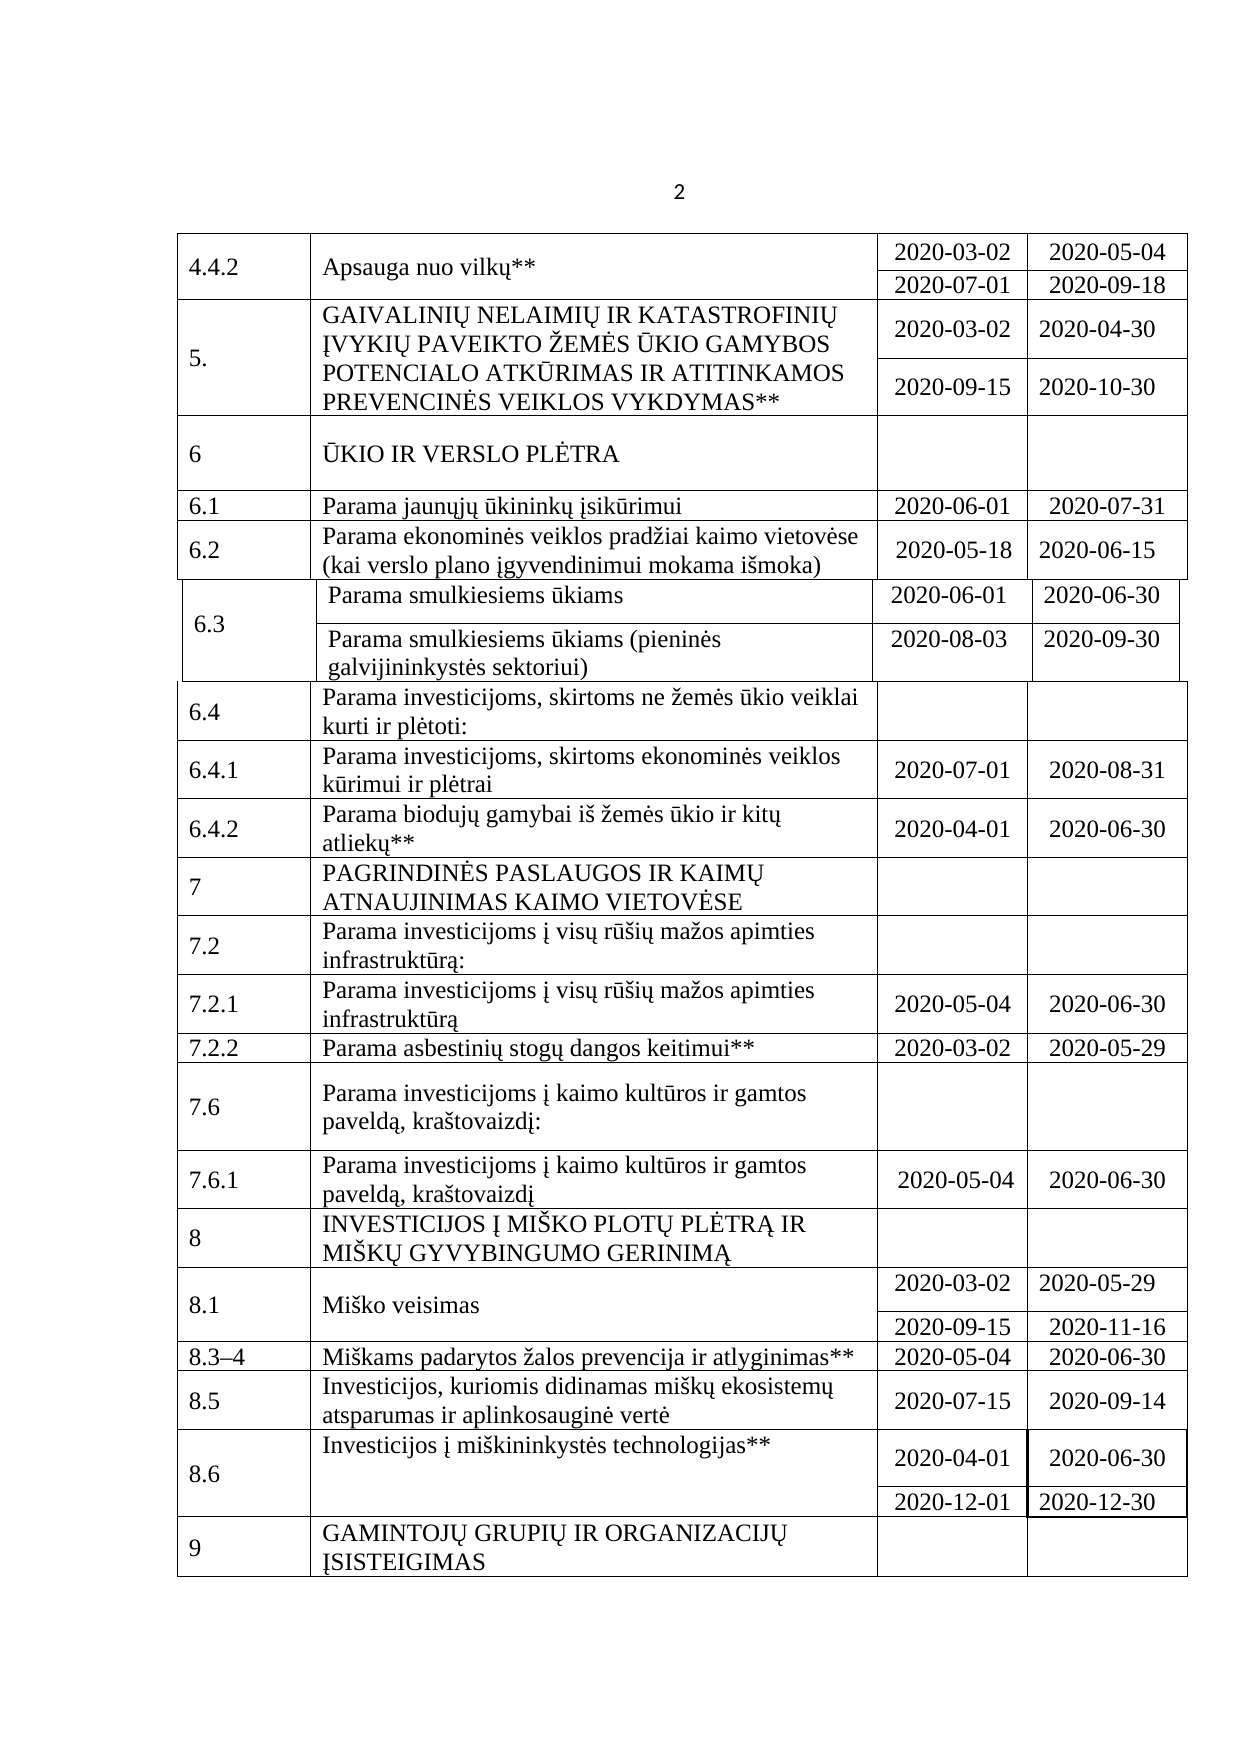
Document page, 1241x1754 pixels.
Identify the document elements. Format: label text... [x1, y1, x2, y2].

table_cell 7.2.1 [178, 975, 310, 1032]
table_cell 2020-07-01 [878, 741, 1027, 798]
table_cell 2020-05-04 [878, 975, 1027, 1032]
table_cell 8.6 [178, 1430, 310, 1516]
table_cell [878, 1209, 1027, 1267]
table_cell [1028, 682, 1187, 740]
table_cell 2020-07-31 [1028, 491, 1187, 520]
table_cell 2020-06-30 [1029, 1430, 1186, 1486]
table_cell 2020-11-16 [1028, 1312, 1187, 1341]
table_cell 9 [178, 1517, 310, 1576]
table_cell [177, 623, 182, 681]
table_cell 2020-09-15 [878, 359, 1027, 415]
table_cell 2020-05-04 [878, 1151, 1027, 1208]
table_cell 2020-05-29 [1028, 1034, 1187, 1062]
table_cell 2020-05-04 [1028, 234, 1187, 269]
table_cell 6.1 [178, 491, 310, 520]
table_cell [1028, 1518, 1187, 1576]
table_cell Parama investicijoms į visų rūšių mažos apimties infrastruktūrą [311, 975, 877, 1032]
table_cell [1180, 623, 1187, 681]
table_cell 2020-06-15 [1028, 521, 1187, 579]
table_cell 4.4.2 [178, 234, 310, 299]
table_cell 2020-12-01 [878, 1487, 1026, 1516]
table_cell Parama investicijoms, skirtoms ne žemės ūkio veiklai kurti ir plėtoti: [311, 682, 877, 740]
table_cell 2020-09-18 [1028, 271, 1187, 299]
table_cell 7.2.2 [178, 1034, 310, 1062]
table_cell 2020-06-30 [1028, 1342, 1187, 1370]
table_cell Miškams padarytos žalos prevencija ir atlyginimas** [311, 1342, 877, 1370]
table_cell 6.4.2 [178, 799, 310, 857]
table_cell 2020-06-01 [873, 580, 1032, 623]
table_cell ŪKIO IR VERSLO PLĖTRA [311, 416, 877, 490]
table_cell 8.1 [178, 1268, 310, 1341]
table_cell [1028, 916, 1187, 974]
table_cell [1180, 580, 1187, 623]
table_cell 2020-12-30 [1029, 1487, 1186, 1516]
table_cell [1028, 1063, 1187, 1149]
table_cell 2020-04-01 [878, 799, 1027, 857]
table_cell 8.5 [178, 1371, 310, 1429]
table_cell [1028, 416, 1187, 490]
table_cell Parama asbestinių stogų dangos keitimui** [311, 1034, 877, 1062]
table_cell 7.6.1 [178, 1151, 310, 1208]
table_cell [1028, 1209, 1187, 1267]
table_cell 2020-06-30 [1028, 975, 1187, 1032]
table_cell Parama investicijoms į kaimo kultūros ir gamtos paveldą, kraštovaizdį: [311, 1063, 877, 1149]
table_cell INVESTICIJOS Į MIŠKO PLOTŲ PLĖTRĄ IR MIŠKŲ GYVYBINGUMO GERINIMĄ [311, 1209, 877, 1267]
table_cell 6.4.1 [178, 741, 310, 798]
table_cell 2020-03-02 [878, 300, 1027, 357]
table_cell Parama biodujų gamybai iš žemės ūkio ir kitų atliekų** [311, 799, 877, 857]
table_cell [878, 916, 1027, 974]
table_cell GAIVALINIŲ NELAIMIŲ IR KATASTROFINIŲ ĮVYKIŲ PAVEIKTO ŽEMĖS ŪKIO GAMYBOS POTENCIALO ATKŪRIMAS IR ATITINKAMOS PREVENCINĖS VEIKLOS VYKDYMAS** [311, 300, 877, 415]
table_cell 2020-07-01 [878, 271, 1027, 299]
table_cell [878, 682, 1027, 740]
table_cell 2020-06-30 [1033, 580, 1179, 623]
table_cell Miško veisimas [311, 1268, 877, 1341]
table_cell 7.6 [178, 1063, 310, 1149]
table_cell 6 [178, 416, 310, 490]
table_cell [878, 858, 1027, 915]
table_cell 2020-05-29 [1028, 1268, 1187, 1311]
table_cell Parama investicijoms į visų rūšių mažos apimties infrastruktūrą: [311, 916, 877, 974]
table_cell 2020-06-30 [1028, 1151, 1187, 1208]
table_cell Parama smulkiesiems ūkiams (pieninės galvijininkystės sektoriui) [317, 624, 872, 681]
table_cell 2020-05-04 [878, 1342, 1027, 1370]
table_cell 2020-05-18 [878, 521, 1027, 579]
table_cell 2020-03-02 [878, 234, 1027, 269]
table_cell 2020-10-30 [1028, 359, 1187, 415]
table_cell 2020-04-01 [878, 1430, 1026, 1486]
table_cell Parama jaunųjų ūkininkų įsikūrimui [311, 491, 877, 520]
table_cell 2020-06-30 [1028, 799, 1187, 857]
table_cell [878, 1517, 1027, 1576]
table_cell 7 [178, 858, 310, 915]
table_cell 5. [178, 300, 310, 415]
table_cell Investicijos į miškininkystės technologijas** [311, 1430, 877, 1516]
table_cell GAMINTOJŲ GRUPIŲ IR ORGANIZACIJŲ ĮSISTEIGIMAS [311, 1517, 877, 1576]
table_cell 2020-04-30 [1028, 300, 1187, 357]
table_cell 2020-09-15 [878, 1312, 1027, 1341]
table_cell 2020-03-02 [878, 1034, 1027, 1062]
table_cell 8.3–4 [178, 1342, 310, 1370]
table_cell 6.2 [178, 521, 310, 579]
table_cell [878, 1063, 1027, 1149]
table_cell Parama investicijoms į kaimo kultūros ir gamtos paveldą, kraštovaizdį [311, 1151, 877, 1208]
table_cell [878, 416, 1027, 490]
table_cell Parama ekonominės veiklos pradžiai kaimo vietovėse (kai verslo plano įgyvendinimui mokama išmoka) [311, 521, 877, 579]
table_cell 2020-06-01 [878, 491, 1027, 520]
table_cell Investicijos, kuriomis didinamas miškų ekosistemų atsparumas ir aplinkosauginė vertė [311, 1371, 877, 1429]
table_cell 2020-07-15 [878, 1371, 1027, 1429]
table_cell 7.2 [178, 916, 310, 974]
table_cell 2020-03-02 [878, 1268, 1027, 1311]
table_cell [1028, 858, 1187, 915]
table_cell Apsauga nuo vilkų** [311, 234, 877, 299]
table_cell 2020-08-31 [1028, 741, 1187, 798]
table_cell 8 [178, 1209, 310, 1267]
table_cell Parama investicijoms, skirtoms ekonominės veiklos kūrimui ir plėtrai [311, 741, 877, 798]
table_cell Parama smulkiesiems ūkiams [317, 580, 872, 623]
table_cell 2020-08-03 [873, 624, 1032, 681]
table_cell 2020-09-14 [1028, 1371, 1187, 1429]
table_cell 2020-09-30 [1033, 624, 1179, 681]
table_cell 6.4 [178, 681, 310, 740]
table_cell PAGRINDINĖS PASLAUGOS IR KAIMŲ ATNAUJINIMAS KAIMO VIETOVĖSE [311, 858, 877, 915]
table_cell 6.3 [183, 580, 316, 681]
table_cell [177, 580, 182, 623]
